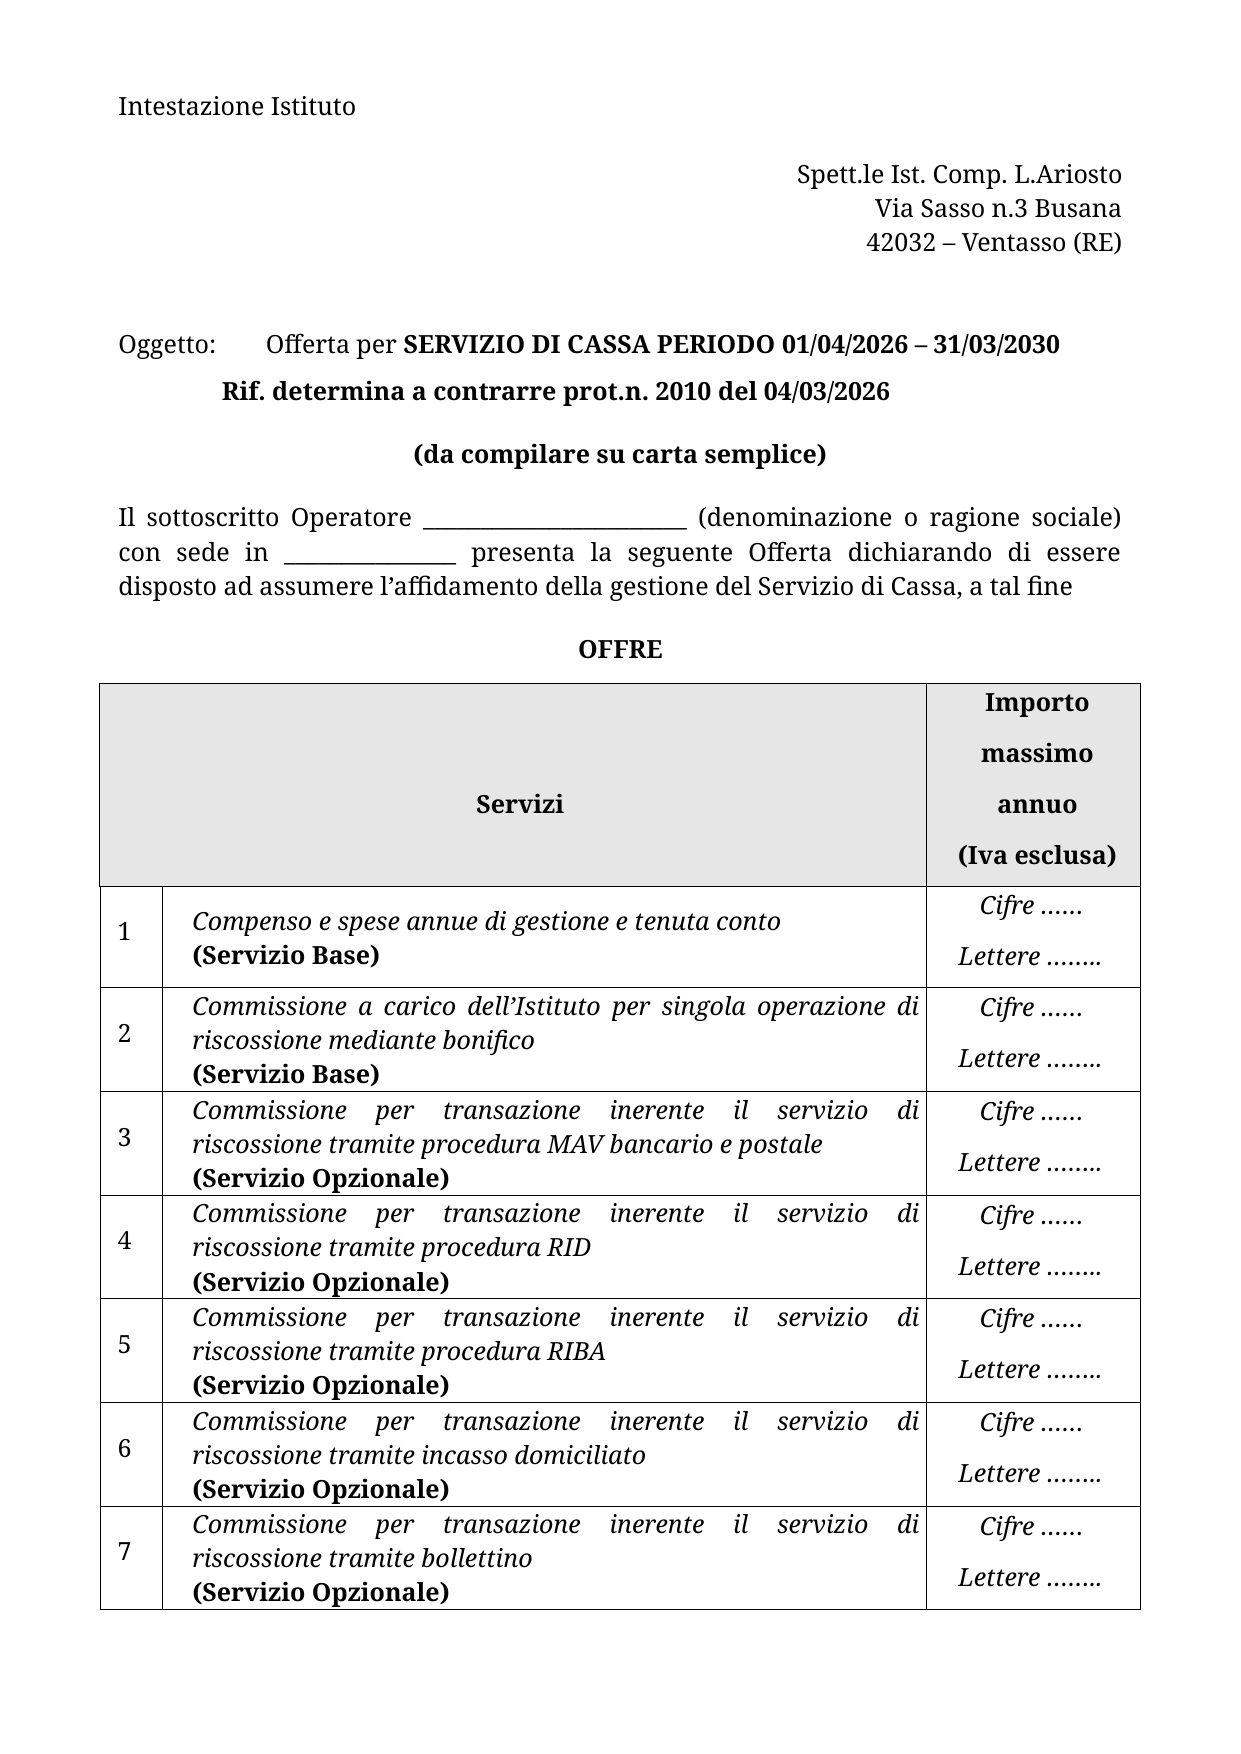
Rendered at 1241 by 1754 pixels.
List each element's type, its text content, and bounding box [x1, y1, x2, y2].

table_cell 7 [101, 1507, 162, 1609]
table_header Importo massimo annuo (Iva esclusa) [927, 684, 1140, 886]
text OFFRE [118, 631, 1122, 666]
table_cell Cifre …… Lettere …….. [927, 1092, 1140, 1194]
text (da compilare su carta semplice) [118, 437, 1122, 471]
table_cell Cifre …… Lettere …….. [927, 1299, 1140, 1402]
table_cell Compenso e spese annue di gestione e tenuta conto (Servizio Base) [163, 887, 926, 987]
text Oggetto: Offerta per SERVIZIO DI CASSA PERIODO 01/04/2026 – 31/03/2030 [118, 327, 1122, 361]
table_cell Cifre …… Lettere …….. [927, 1403, 1140, 1506]
table_cell Cifre …… Lettere …….. [927, 1507, 1140, 1609]
table_cell Cifre …… Lettere …….. [927, 887, 1140, 987]
table_cell 3 [101, 1092, 162, 1194]
table_cell Commissione per transazione inerente il servizio di riscossione tramite procedura RIBA (Servizio Opzionale) [163, 1299, 926, 1402]
text Rif. determina a contrarre prot.n. 2010 del 04/03/2026 [118, 374, 1122, 408]
text Intestazione Istituto [118, 89, 1122, 123]
table_cell 4 [101, 1196, 162, 1298]
table_cell Commissione per transazione inerente il servizio di riscossione tramite bollettino (Servizio Opzionale) [163, 1507, 926, 1609]
table_header Servizi [100, 684, 926, 886]
table_cell 5 [101, 1299, 162, 1402]
text Il sottoscritto Operatore _______________________ (denominazione o ragione sociale) con sede in _______________ presenta la seguente Offerta dichiarando di essere disposto ad assumere l’affidamento della gestione del Servizio di Cassa, a tal fine [118, 500, 1122, 602]
text Spett.le Ist. Comp. L.Ariosto [118, 157, 1122, 191]
table_cell 6 [101, 1403, 162, 1506]
table_cell Commissione a carico dell’Istituto per singola operazione di riscossione mediante bonifico (Servizio Base) [163, 988, 926, 1091]
table_cell Commissione per transazione inerente il servizio di riscossione tramite procedura RID (Servizio Opzionale) [163, 1196, 926, 1298]
table_cell Commissione per transazione inerente il servizio di riscossione tramite procedura MAV bancario e postale (Servizio Opzionale) [163, 1092, 926, 1194]
text 42032 – Ventasso (RE) [118, 225, 1122, 259]
table_cell Commissione per transazione inerente il servizio di riscossione tramite incasso domiciliato (Servizio Opzionale) [163, 1403, 926, 1506]
table_cell Cifre …… Lettere …….. [927, 1196, 1140, 1298]
table_cell 2 [101, 988, 162, 1091]
text Via Sasso n.3 Busana [118, 191, 1122, 225]
table_cell Cifre …… Lettere …….. [927, 988, 1140, 1091]
table_cell 1 [101, 887, 162, 987]
